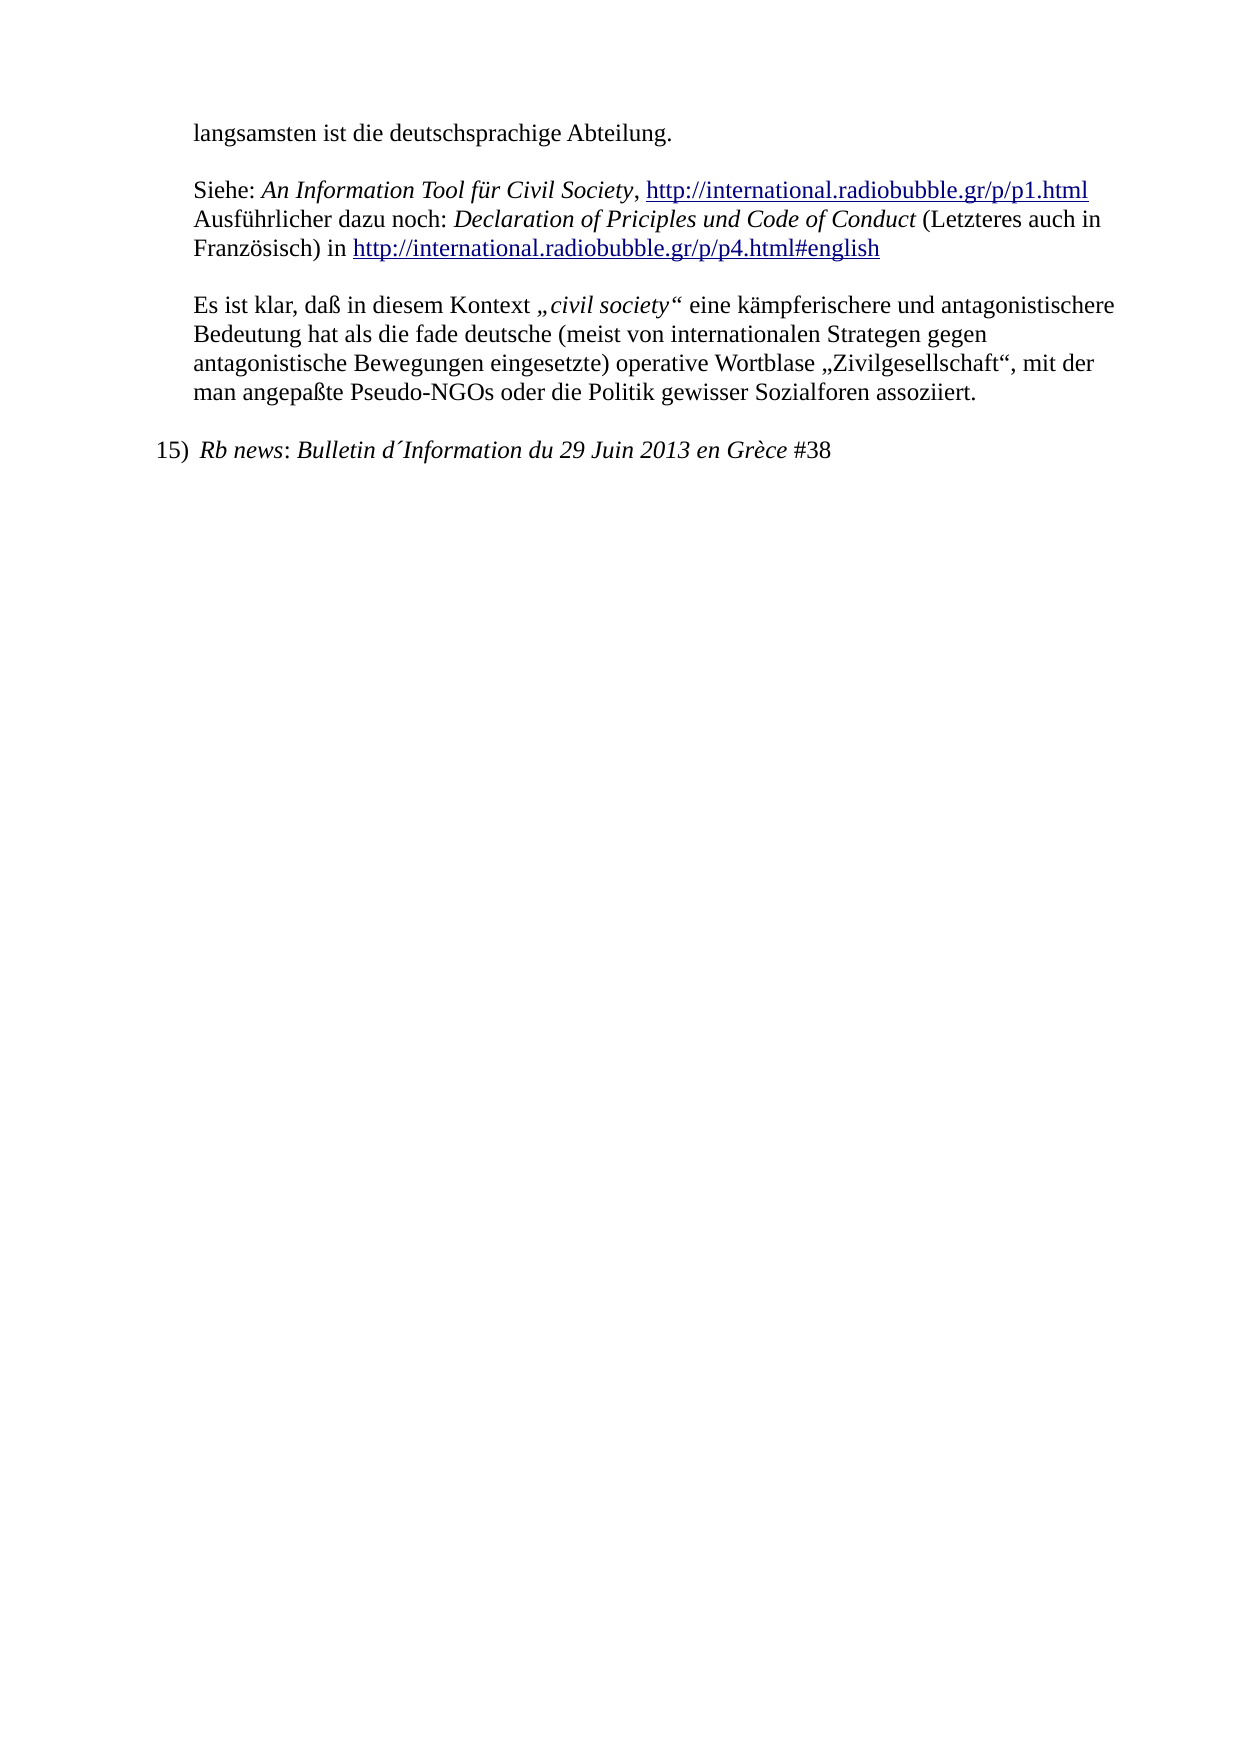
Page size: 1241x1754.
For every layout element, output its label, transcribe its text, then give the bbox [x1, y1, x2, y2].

list langsamsten ist die deutschsprachige Abteilung. Siehe: An Information Tool für Civil Society, http://international.radiobubble.gr/p/p1.html Ausführlicher dazu noch: Declaration of Priciples und Code of Conduct (Letzteres auch in Französisch) in http://international.radiobubble.gr/p/p4.html#english Es ist klar, daß in diesem Kontext „civil society“ eine kämpferischere und antagonistischere Bedeutung hat als die fade deutsche (meist von internationalen Strategen gegen antagonistische Bewegungen eingesetzte) operative Wortblase „Zivilgesellschaft“, mit der man angepaßte Pseudo-NGOs oder die Politik gewisser Sozialforen assoziiert. [156, 118, 1122, 406]
list Rb news: Bulletin d´Information du 29 Juin 2013 en Grèce #38 [156, 435, 1122, 464]
